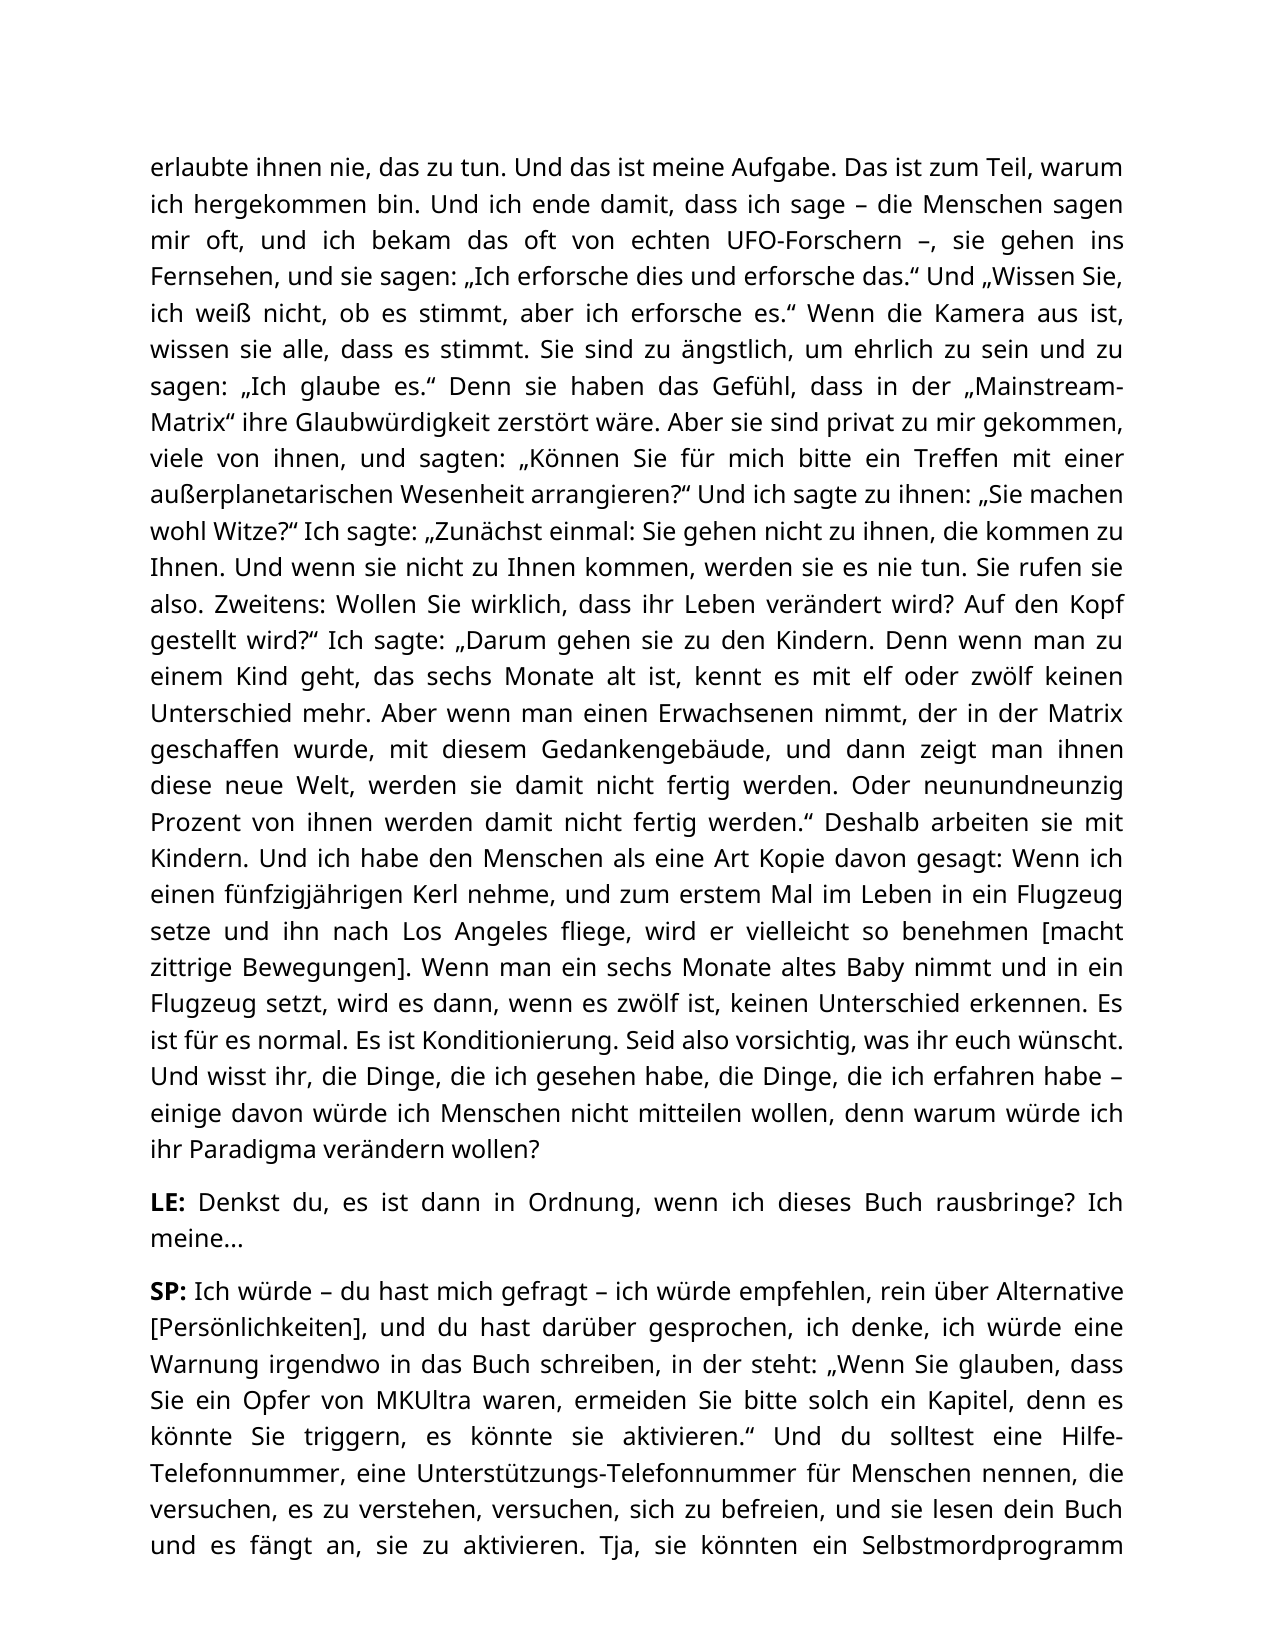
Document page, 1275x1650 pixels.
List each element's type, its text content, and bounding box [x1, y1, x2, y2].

text erlaubte ihnen nie, das zu tun. Und das ist meine Aufgabe. Das ist zum Teil, warum ich hergekommen bin. Und ich ende damit, dass ich sage – die Menschen sagen mir oft, und ich bekam das oft von echten UFO-Forschern –, sie gehen ins Fernsehen, und sie sagen: „Ich erforsche dies und erforsche das.“ Und „Wissen Sie, ich weiß nicht, ob es stimmt, aber ich erforsche es.“ Wenn die Kamera aus ist, wissen sie alle, dass es stimmt. Sie sind zu ängstlich, um ehrlich zu sein und zu sagen: „Ich glaube es.“ Denn sie haben das Gefühl, dass in der „Mainstream-Matrix“ ihre Glaubwürdigkeit zerstört wäre. Aber sie sind privat zu mir gekommen, viele von ihnen, und sagten: „Können Sie für mich bitte ein Treffen mit einer außerplanetarischen Wesenheit arrangieren?“ Und ich sagte zu ihnen: „Sie machen wohl Witze?“ Ich sagte: „Zunächst einmal: Sie gehen nicht zu ihnen, die kommen zu Ihnen. Und wenn sie nicht zu Ihnen kommen, werden sie es nie tun. Sie rufen sie also. Zweitens: Wollen Sie wirklich, dass ihr Leben verändert wird? Auf den Kopf gestellt wird?“ Ich sagte: „Darum gehen sie zu den Kindern. Denn wenn man zu einem Kind geht, das sechs Monate alt ist, kennt es mit elf oder zwölf keinen Unterschied mehr. Aber wenn man einen Erwachsenen nimmt, der in der Matrix geschaffen wurde, mit diesem Gedankengebäude, und dann zeigt man ihnen diese neue Welt, werden sie damit nicht fertig werden. Oder neunundneunzig Prozent von ihnen werden damit nicht fertig werden.“ Deshalb arbeiten sie mit Kindern. Und ich habe den Menschen als eine Art Kopie davon gesagt: Wenn ich einen fünfzigjährigen Kerl nehme, und zum erstem Mal im Leben in ein Flugzeug setze und ihn nach Los Angeles fliege, wird er vielleicht so benehmen [macht zittrige Bewegungen]. Wenn man ein sechs Monate altes Baby nimmt und in ein Flugzeug setzt, wird es dann, wenn es zwölf ist, keinen Unterschied erkennen. Es ist für es normal. Es ist Konditionierung. Seid also vorsichtig, was ihr euch wünscht. Und wisst ihr, die Dinge, die ich gesehen habe, die Dinge, die ich erfahren habe – einige davon würde ich Menschen nicht mitteilen wollen, denn warum würde ich ihr Paradigma verändern wollen? [150, 150, 1125, 1166]
text LE: Denkst du, es ist dann in Ordnung, wenn ich dieses Buch rausbringe? Ich meine... [150, 1184, 1125, 1255]
text SP: Ich würde – du hast mich gefragt – ich würde empfehlen, rein über Alternative [Persönlichkeiten], und du hast darüber gesprochen, ich denke, ich würde eine Warnung irgendwo in das Buch schreiben, in der steht: „Wenn Sie glauben, dass Sie ein Opfer von MKUltra waren, ermeiden Sie bitte solch ein Kapitel, denn es könnte Sie triggern, es könnte sie aktivieren.“ Und du solltest eine Hilfe-Telefonnummer, eine Unterstützungs-Telefonnummer für Menschen nennen, die versuchen, es zu verstehen, versuchen, sich zu befreien, und sie lesen dein Buch und es fängt an, sie zu aktivieren. Tja, sie könnten ein Selbstmordprogramm [150, 1273, 1125, 1562]
